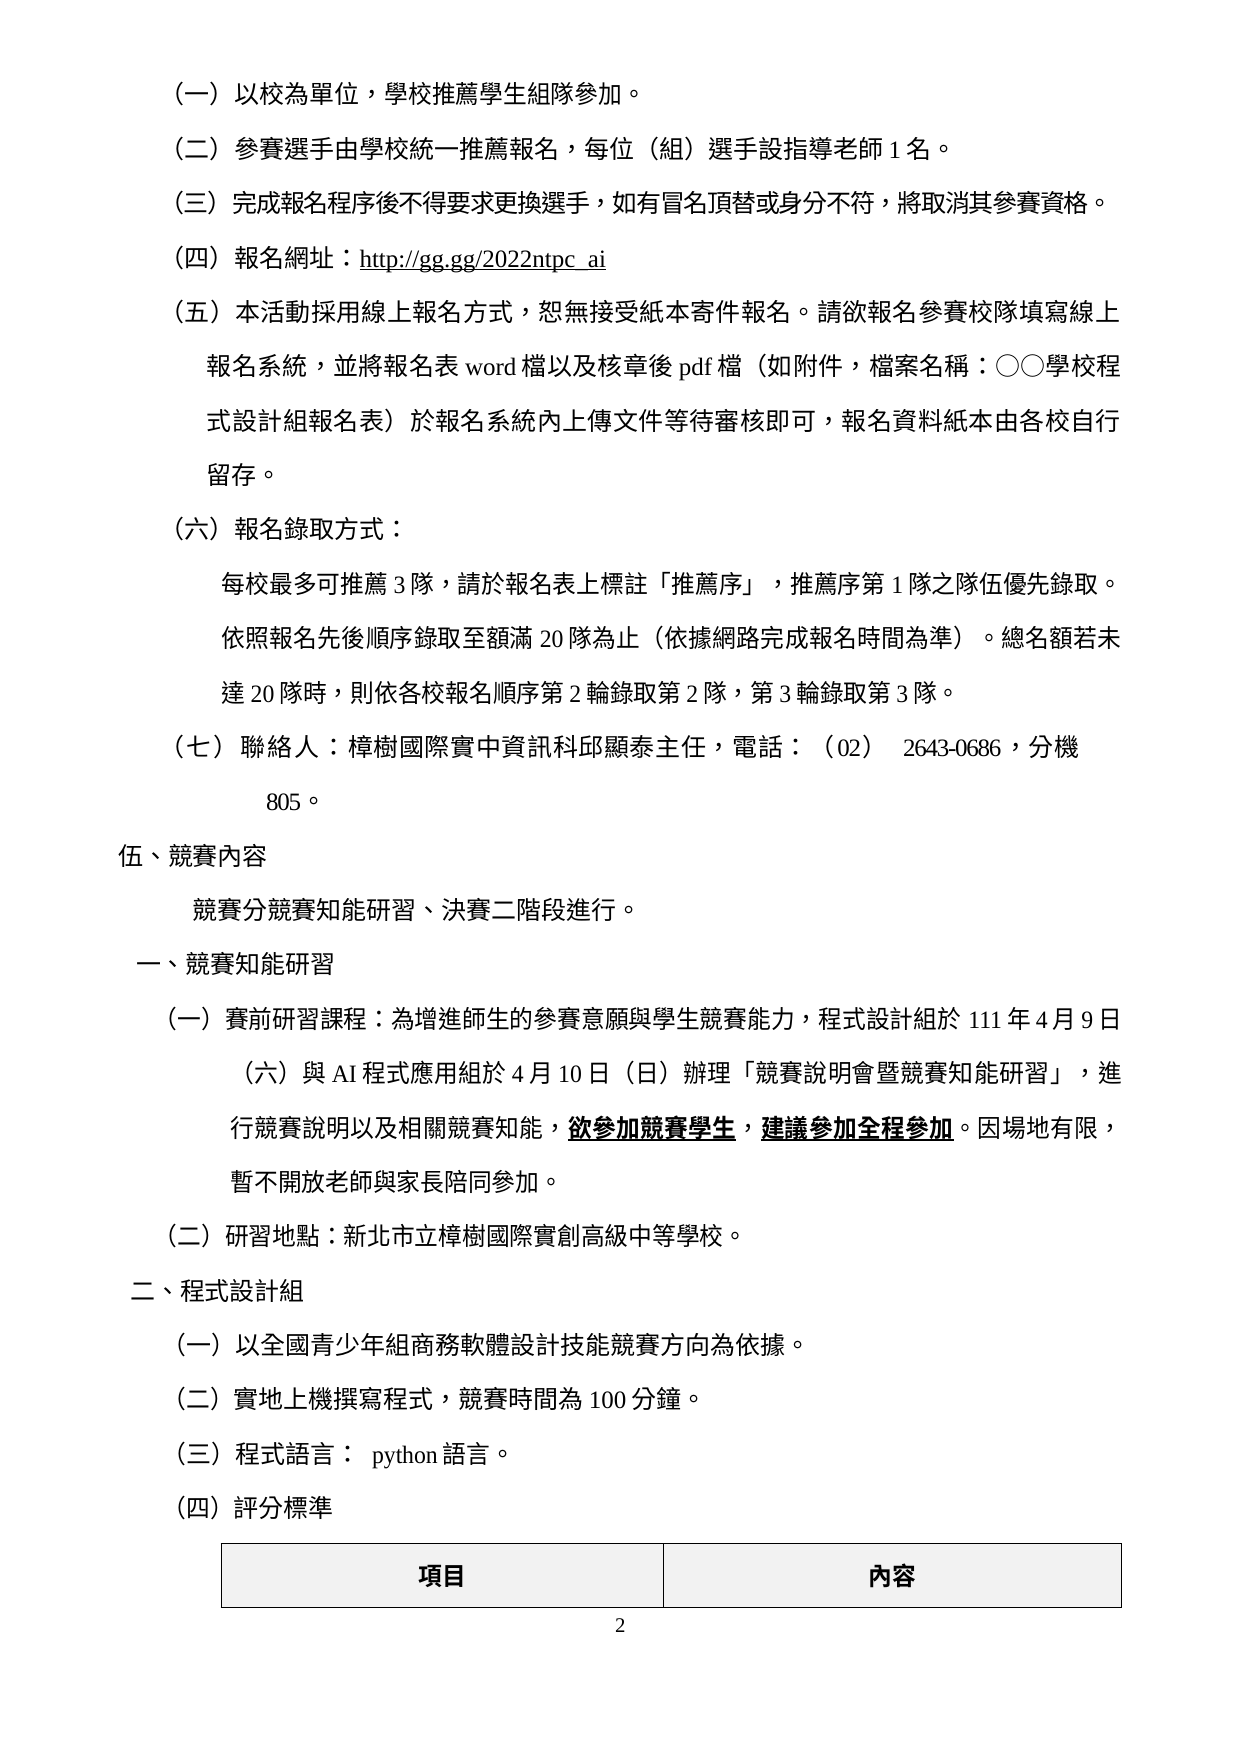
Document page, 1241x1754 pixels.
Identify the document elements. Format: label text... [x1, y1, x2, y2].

text （六）報名錄取方式： [159, 510, 1122, 546]
text （一）以全國青少年組商務軟體設計技能競賽方向為依據。 [163, 1326, 1118, 1362]
table_header 內容 [664, 1544, 1121, 1607]
text （四）評分標準 [162, 1489, 1118, 1525]
text 每校最多可推薦3隊，請於報名表上標註「推薦序」，推薦序第1隊之隊伍優先錄取。依照報名先後順序錄取至額滿20隊為止（依據網路完成報名時間為準）。總名額若未達20隊時，則依各校報名順序第2輪錄取第2隊，第3輪錄取第3隊。 [222, 564, 1122, 709]
text （二）參賽選手由學校統一推薦報名，每位（組）選手設指導老師1名。 [159, 129, 1122, 166]
text （四）報名網址：http://gg.gg/2022ntpc_ai [159, 238, 1122, 274]
text （二）實地上機撰寫程式，競賽時間為100分鐘。 [162, 1380, 1118, 1416]
text （一）以校為單位，學校推薦學生組隊參加。 [159, 75, 1122, 111]
text 競賽分競賽知能研習、決賽二階段進行。 [133, 891, 1118, 927]
text （一）賽前研習課程：為增進師生的參賽意願與學生競賽能力，程式設計組於111年4月9日（六）與AI程式應用組於4月10日（日）辦理「競賽說明會暨競賽知能研習」，進行競賽說明以及相關競賽知能，欲參加競賽學生，建議參加全程參加。因場地有限，暫不開放老師與家長陪同參加。 [153, 999, 1122, 1199]
text （五）本活動採用線上報名方式，恕無接受紙本寄件報名。請欲報名參賽校隊填寫線上報名系統，並將報名表word檔以及核章後pdf檔（如附件，檔案名稱：○○學校程式設計組報名表）於報名系統內上傳文件等待審核即可，報名資料紙本由各校自行留存。 [159, 292, 1122, 492]
text （三）程式語言： python語言。 [162, 1434, 1118, 1471]
table_header 項目 [222, 1544, 663, 1607]
text （七）聯絡人：樟樹國際實中資訊科邱顯泰主任，電話：（02） 2643-0686，分機805。 [159, 727, 1081, 818]
text 伍、競賽內容 [118, 836, 1118, 872]
text 一、競賽知能研習 [118, 945, 1122, 981]
text （三）完成報名程序後不得要求更換選手，如有冒名頂替或身分不符，將取消其參賽資格。 [159, 184, 1122, 220]
text 二、程式設計組 [130, 1271, 1122, 1307]
text （二）研習地點：新北市立樟樹國際實創高級中等學校。 [153, 1217, 1122, 1253]
